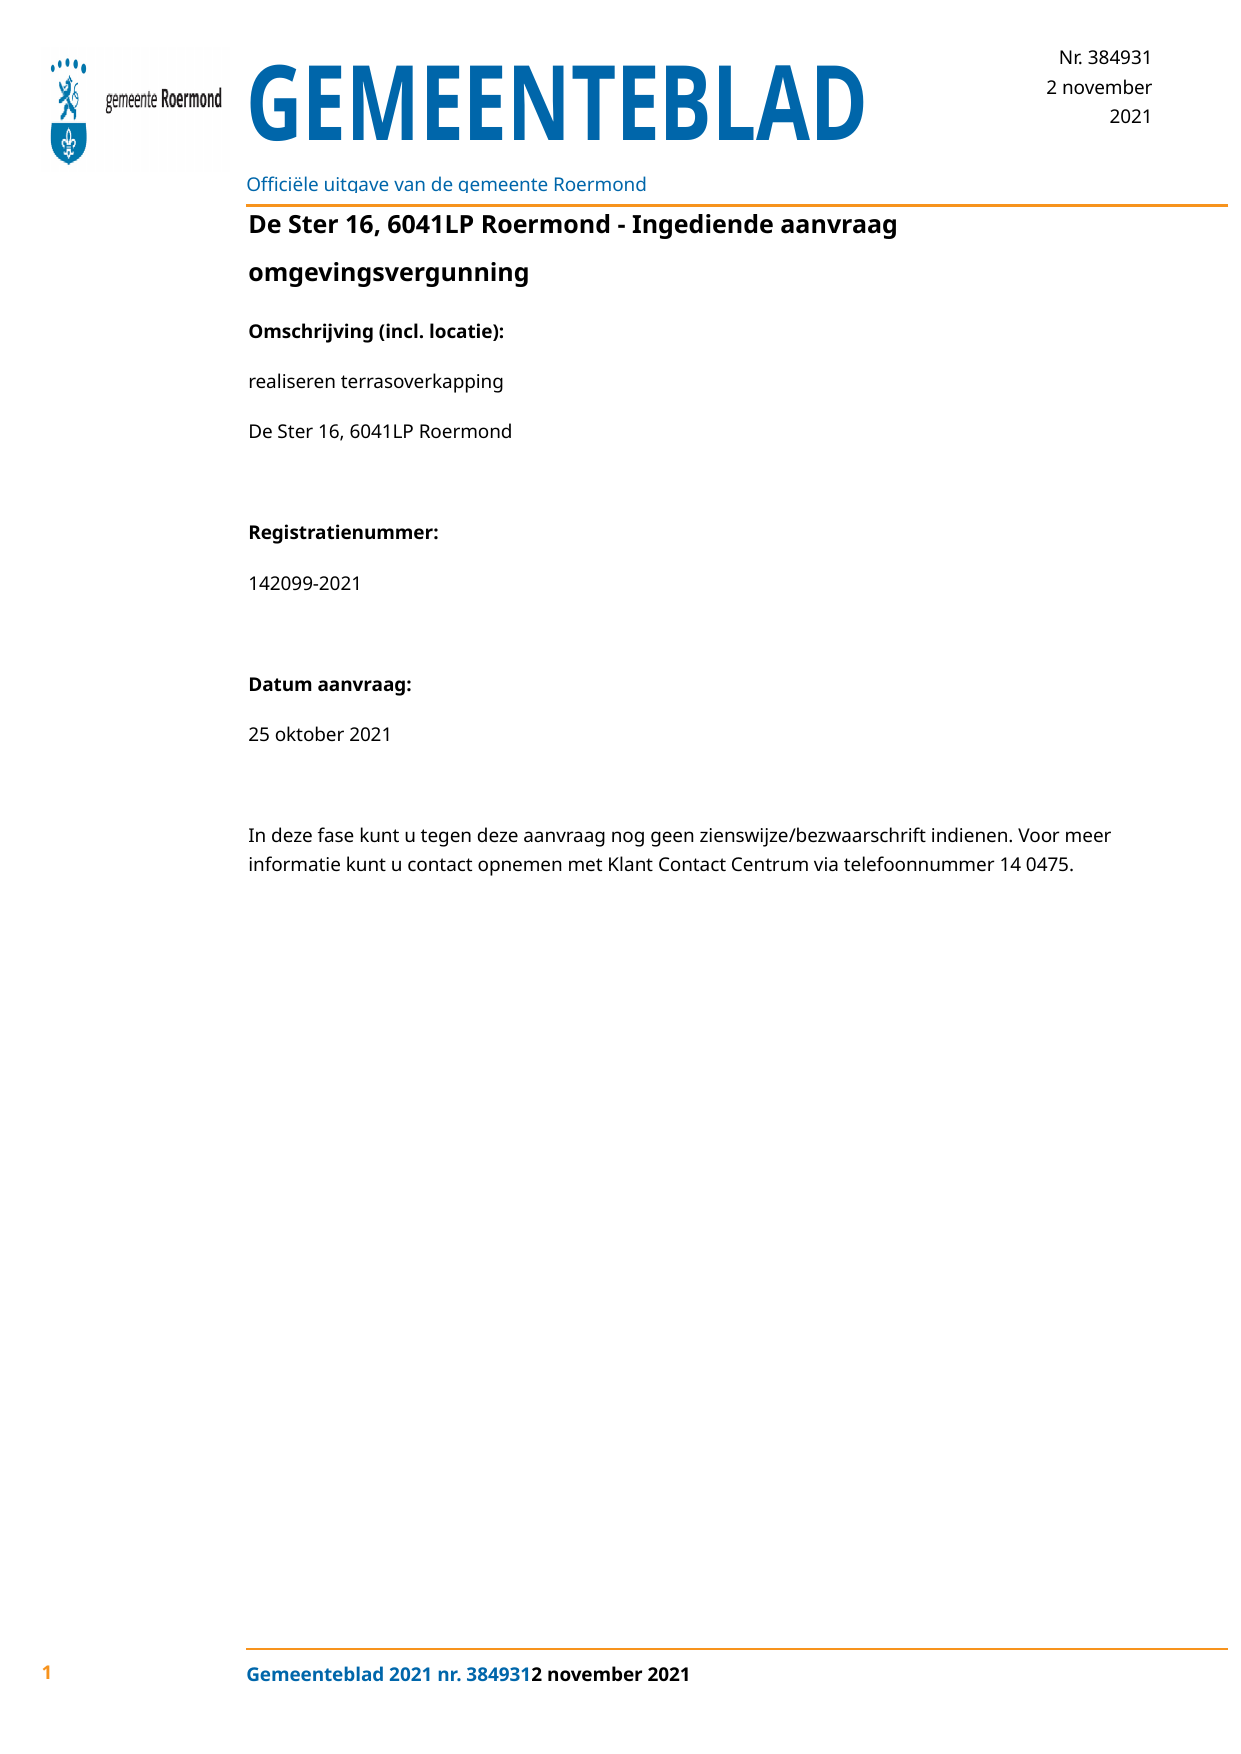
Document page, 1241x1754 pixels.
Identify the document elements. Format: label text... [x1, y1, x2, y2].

picture [41, 47, 231, 172]
text Omschrijving (incl. locatie): [248, 318, 1152, 344]
text 25 oktober 2021 [248, 721, 1152, 747]
text 142099-2021 [248, 570, 1152, 596]
text Datum aanvraag: [248, 671, 1152, 697]
text realiseren terrasoverkapping [248, 368, 1152, 394]
text In deze fase kunt u tegen deze aanvraag nog geen zienswijze/bezwaarschrift indienen. Voor meer informatie kunt u contact opnemen met Klant Contact Centrum via telefoonnummer 14 0475. [248, 822, 1152, 877]
text Registratienummer: [248, 519, 1152, 545]
text De Ster 16, 6041LP Roermond - Ingediende aanvraag omgevingsvergunning [248, 207, 1152, 288]
text De Ster 16, 6041LP Roermond [248, 419, 1152, 444]
